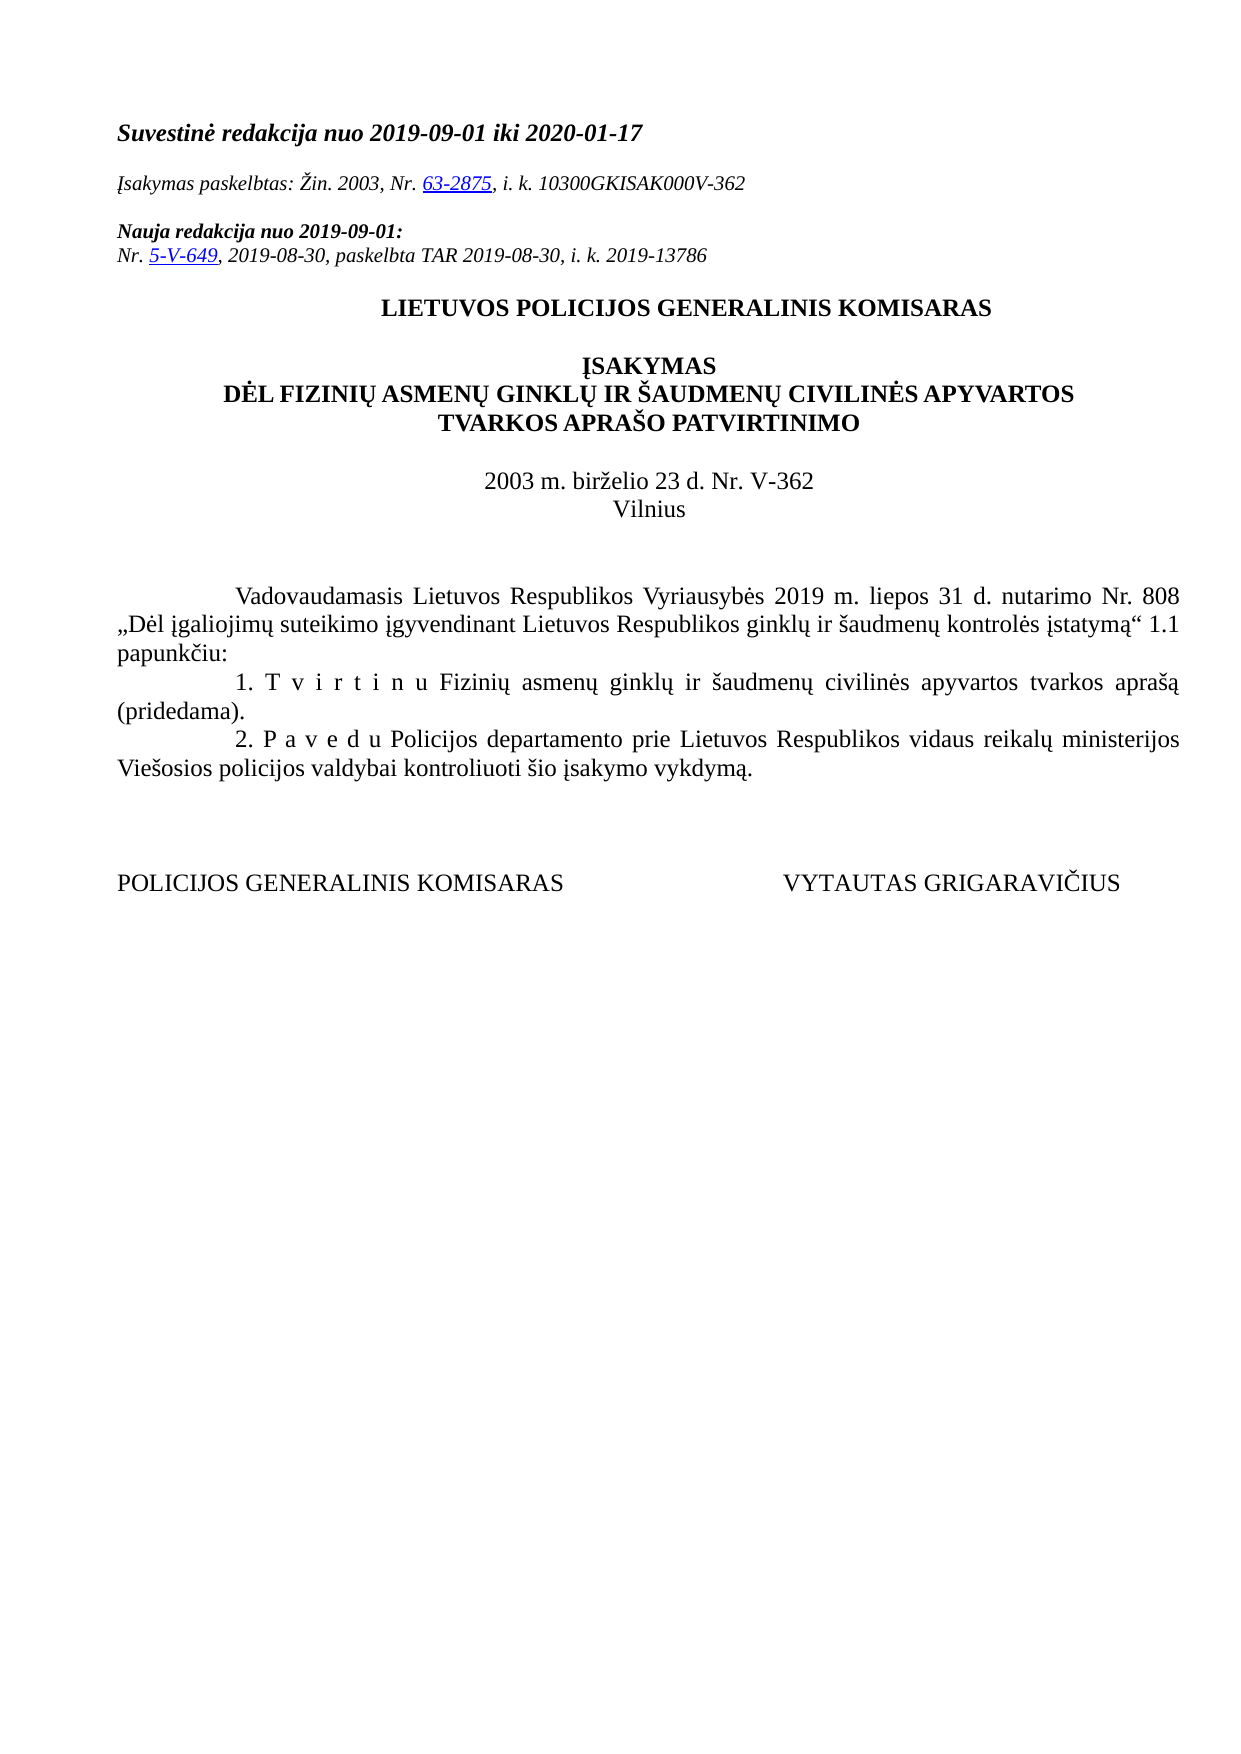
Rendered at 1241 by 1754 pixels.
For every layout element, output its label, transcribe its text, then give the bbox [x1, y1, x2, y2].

text Nauja redakcija nuo 2019-09-01: [117, 219, 1181, 243]
text Vilnius [117, 494, 1181, 523]
text 2. P a v e d u Policijos departamento prie Lietuvos Respublikos vidaus reikalų ministerijos Viešosios policijos valdybai kontroliuoti šio įsakymo vykdymą. [117, 724, 1181, 782]
text ĮSAKYMAS [117, 351, 1181, 379]
text Vadovaudamasis Lietuvos Respublikos Vyriausybės 2019 m. liepos 31 d. nutarimo Nr. 808 „Dėl įgaliojimų suteikimo įgyvendinant Lietuvos Respublikos ginklų ir šaudmenų kontrolės įstatymą“ 1.1 papunkčiu: [117, 581, 1181, 667]
text LIETUVOS POLICIJOS GENERALINIS KOMISARAS [192, 293, 1181, 322]
text 2003 m. birželio 23 d. Nr. V-362 [117, 466, 1181, 494]
text Įsakymas paskelbtas: Žin. 2003, Nr. 63-2875, i. k. 10300GKISAK000V-362 [117, 171, 1181, 195]
text 1. T v i r t i n u Fizinių asmenų ginklų ir šaudmenų civilinės apyvartos tvarkos aprašą (pridedama). [117, 667, 1181, 724]
text Suvestinė redakcija nuo 2019-09-01 iki 2020-01-17 [117, 118, 1181, 147]
text Nr. 5-V-649, 2019-08-30, paskelbta TAR 2019-08-30, i. k. 2019-13786 [117, 243, 1181, 267]
text POLICIJOS GENERALINIS KOMISARAS VYTAUTAS GRIGARAVIČIUS [117, 868, 1181, 897]
text DĖL FIZINIŲ ASMENŲ GINKLŲ IR ŠAUDMENŲ CIVILINĖS APYVARTOS [117, 379, 1181, 408]
text TVARKOS APRAŠO PATVIRTINIMO [117, 408, 1181, 437]
